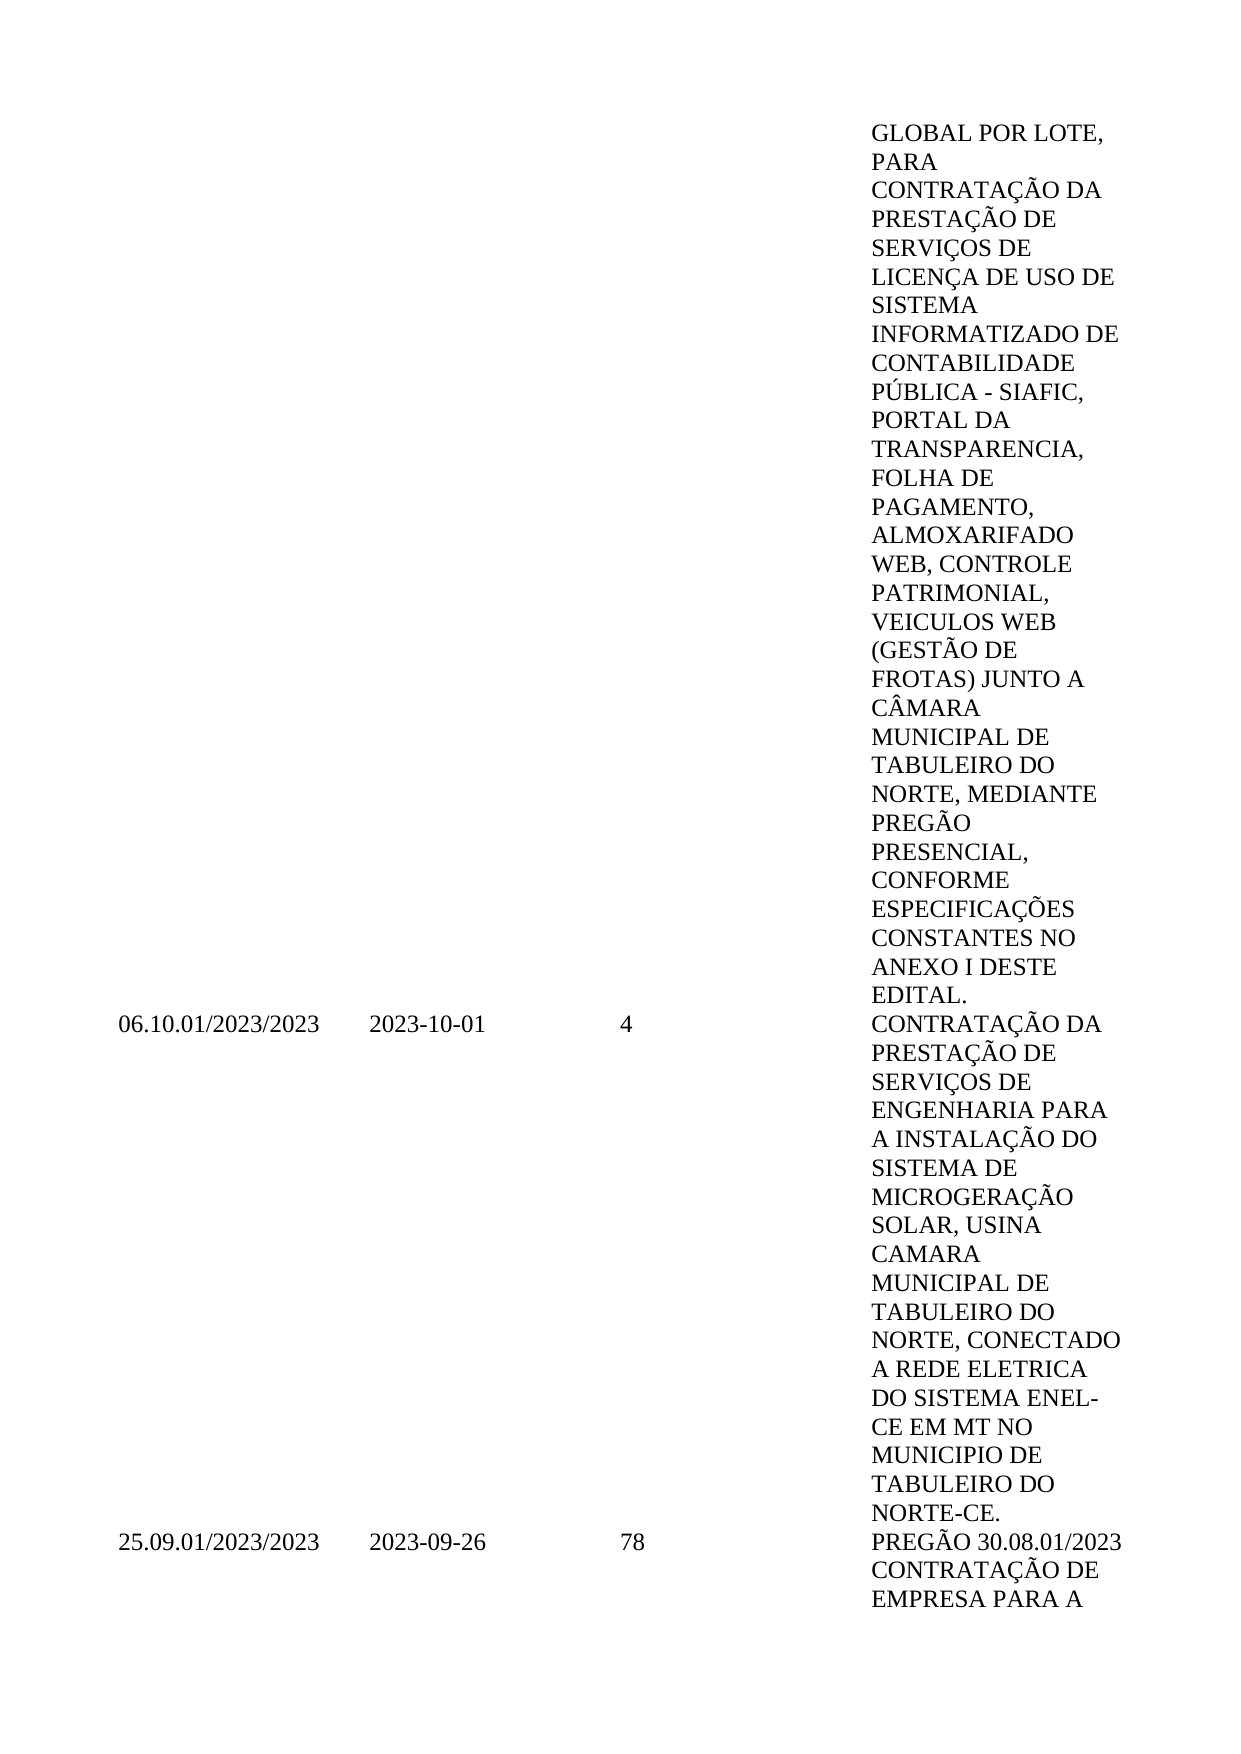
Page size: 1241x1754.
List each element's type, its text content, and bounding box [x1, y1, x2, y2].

table_cell [118, 118, 369, 1009]
table_cell 4 [620, 1009, 871, 1527]
table_cell 2023-09-26 [369, 1527, 620, 1613]
table_cell [620, 118, 871, 1009]
table_cell CONTRATAÇÃO DA PRESTAÇÃO DE SERVIÇOS DE ENGENHARIA PARA A INSTALAÇÃO DO SISTEMA DE MICROGERAÇÃO SOLAR, USINA CAMARA MUNICIPAL DE TABULEIRO DO NORTE, CONECTADO A REDE ELETRICA DO SISTEMA ENEL-CE EM MT NO MUNICIPIO DE TABULEIRO DO NORTE-CE. [871, 1009, 1122, 1527]
table_cell [369, 118, 620, 1009]
table_cell PREGÃO 30.08.01/2023 CONTRATAÇÃO DE EMPRESA PARA A [871, 1527, 1122, 1613]
table_cell GLOBAL POR LOTE, PARA CONTRATAÇÃO DA PRESTAÇÃO DE SERVIÇOS DE LICENÇA DE USO DE SISTEMA INFORMATIZADO DE CONTABILIDADE PÚBLICA - SIAFIC, PORTAL DA TRANSPARENCIA, FOLHA DE PAGAMENTO, ALMOXARIFADO WEB, CONTROLE PATRIMONIAL, VEICULOS WEB (GESTÃO DE FROTAS) JUNTO A CÂMARA MUNICIPAL DE TABULEIRO DO NORTE, MEDIANTE PREGÃO PRESENCIAL, CONFORME ESPECIFICAÇÕES CONSTANTES NO ANEXO I DESTE EDITAL. [871, 118, 1122, 1009]
table_cell 06.10.01/2023/2023 [118, 1009, 369, 1527]
table_cell 2023-10-01 [369, 1009, 620, 1527]
table_cell 25.09.01/2023/2023 [118, 1527, 369, 1613]
table_cell 78 [620, 1527, 871, 1613]
